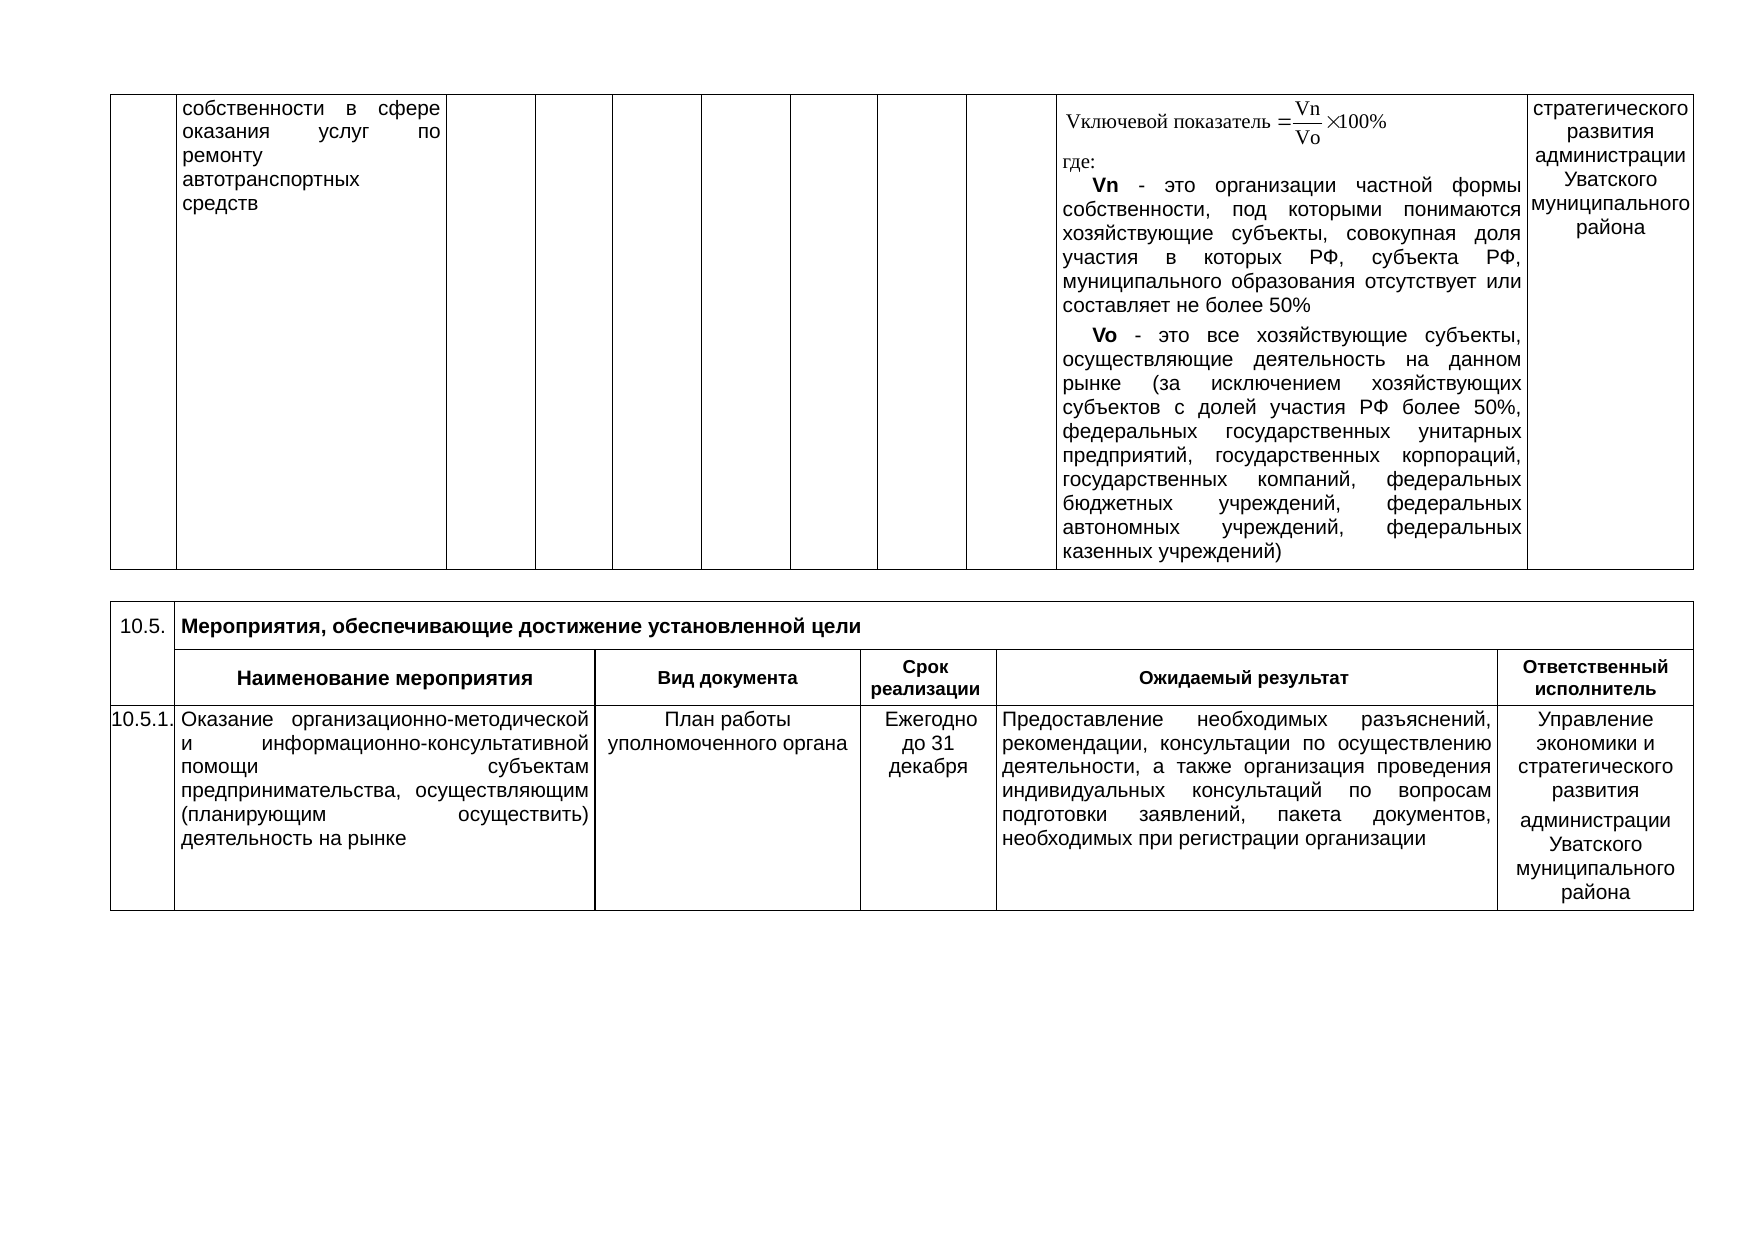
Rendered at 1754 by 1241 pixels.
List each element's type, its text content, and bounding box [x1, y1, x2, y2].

table_cell Управление экономики и стратегического развития администрации Уватского муниципального района [1498, 706, 1693, 910]
table_cell [536, 95, 612, 568]
table_cell [791, 95, 877, 568]
table_cell [702, 95, 790, 568]
table_cell где: Vn - это организации частной формы собственности, под которыми понимаются хозяйствующие субъекты, совокупная доля участия в которых РФ, субъекта РФ, муниципального образования отсутствует или составляет не более 50% Vo - это все хозяйствующие субъекты, осуществляющие деятельность на данном рынке (за исключением хозяйствующих субъектов с долей участия РФ более 50%, федеральных государственных унитарных предприятий, государственных корпораций, государственных компаний, федеральных бюджетных учреждений, федеральных автономных учреждений, федеральных казенных учреждений) [1057, 95, 1527, 568]
table_cell План работы уполномоченного органа [596, 706, 860, 910]
table_cell [447, 95, 535, 568]
table_cell 10.5.1. [111, 706, 174, 910]
table_cell Предоставление необходимых разъяснений, рекомендации, консультации по осуществлению деятельности, а также организация проведения индивидуальных консультаций по вопросам подготовки заявлений, пакета документов, необходимых при регистрации организации [997, 706, 1497, 910]
table_cell Ожидаемый результат [997, 650, 1497, 705]
table_header Мероприятия, обеспечивающие достижение установленной цели [175, 602, 1693, 649]
table_cell [613, 95, 701, 568]
table_header [111, 95, 176, 568]
table_cell [967, 95, 1056, 568]
table_cell Ежегодно до 31 декабря [861, 706, 996, 910]
table_cell Срок реализации [861, 650, 996, 705]
table_cell собственности в сфере оказания услуг по ремонту автотранспортных средств [177, 95, 446, 568]
table_cell Вид документа [596, 650, 860, 705]
table_header 10.5. [111, 602, 174, 705]
table_cell Оказание организационно-методической и информационно-консультативной помощи субъектам предпринимательства, осуществляющим (планирующим осуществить) деятельность на рынке [175, 706, 594, 910]
table_cell Наименование мероприятия [175, 650, 594, 705]
table_cell Ответственный исполнитель [1498, 650, 1693, 705]
table_cell стратегического развития администрации Уватского муниципального района [1528, 95, 1693, 568]
table_cell [878, 95, 966, 568]
